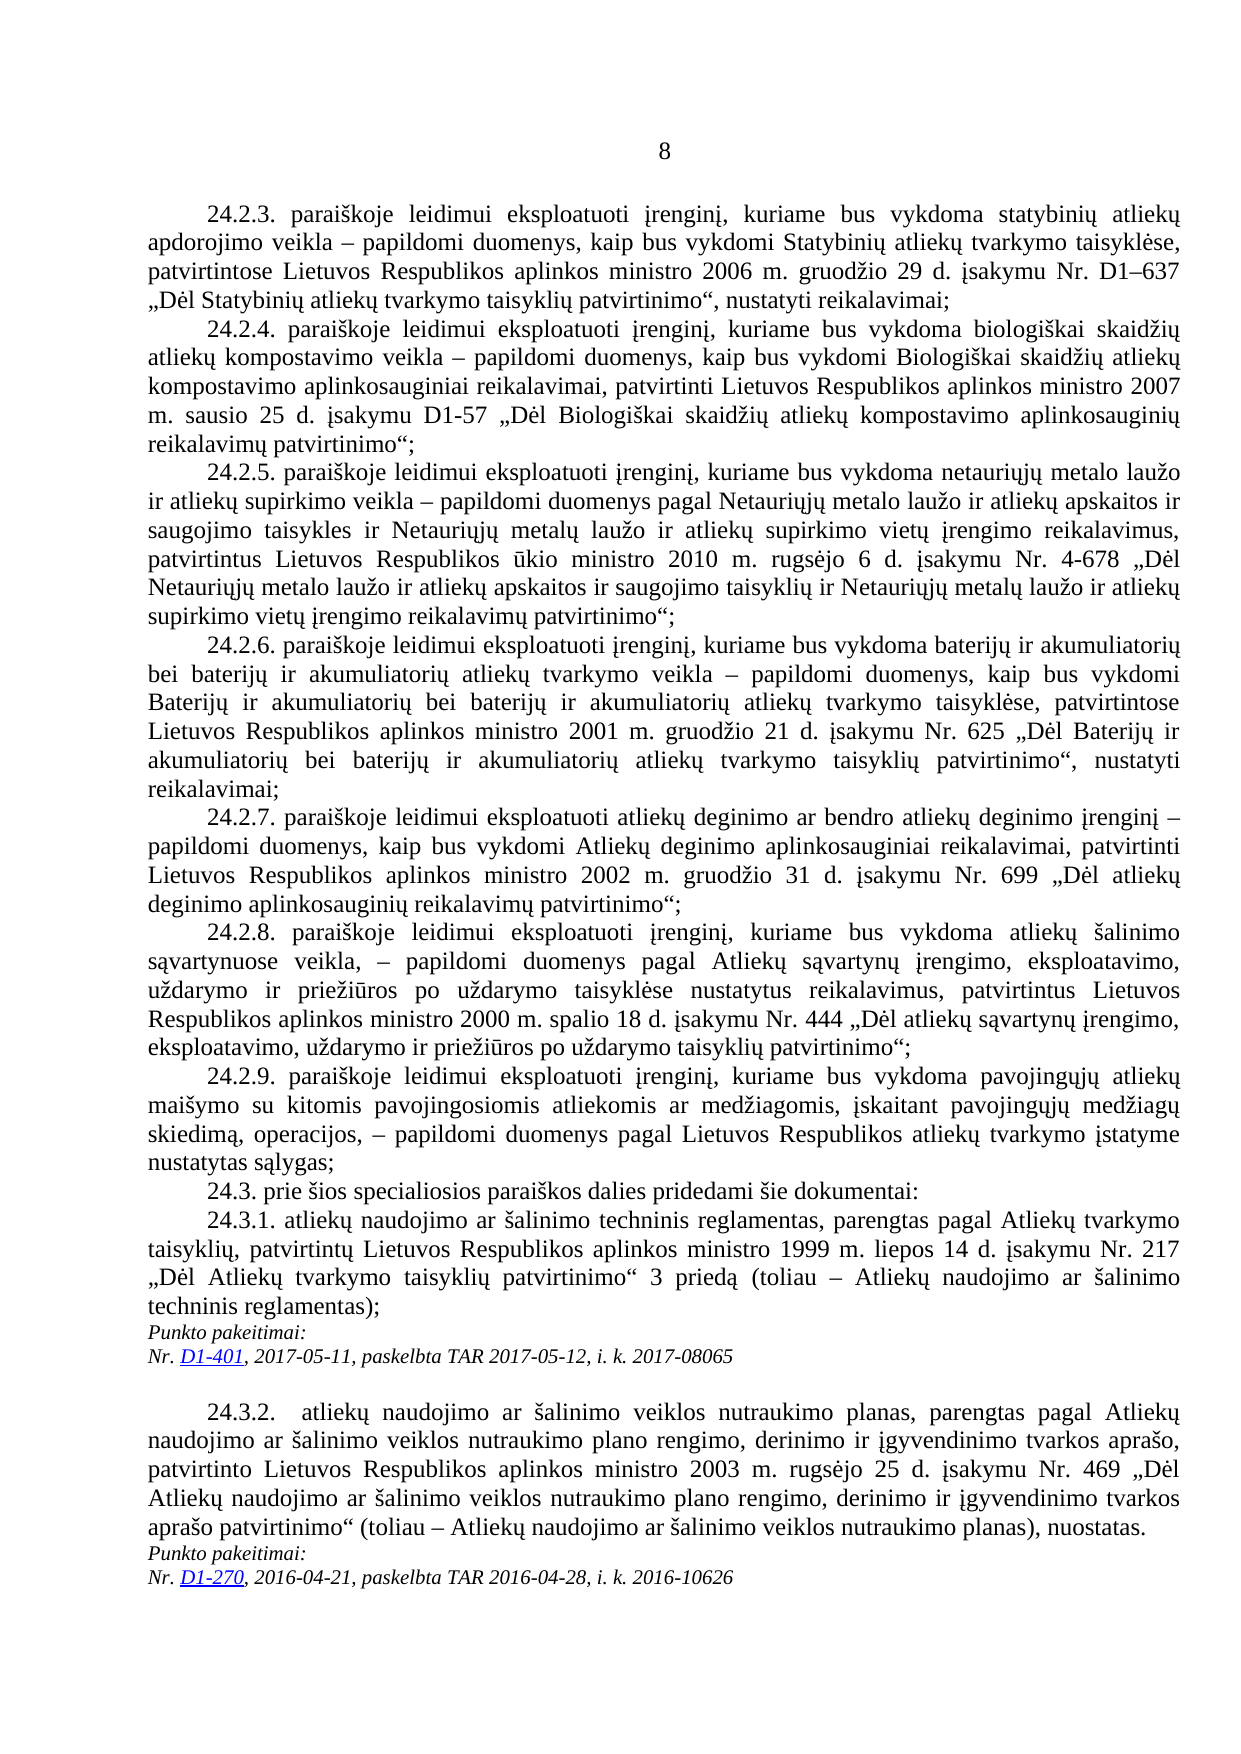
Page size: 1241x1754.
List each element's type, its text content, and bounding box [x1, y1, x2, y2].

text Punkto pakeitimai: [148, 1320, 1181, 1344]
text 24.2.7. paraiškoje leidimui eksploatuoti atliekų deginimo ar bendro atliekų deginimo įrenginį – papildomi duomenys, kaip bus vykdomi Atliekų deginimo aplinkosauginiai reikalavimai, patvirtinti Lietuvos Respublikos aplinkos ministro 2002 m. gruodžio 31 d. įsakymu Nr. 699 „Dėl atliekų deginimo aplinkosauginių reikalavimų patvirtinimo“; [148, 802, 1181, 917]
text 24.2.3. paraiškoje leidimui eksploatuoti įrenginį, kuriame bus vykdoma statybinių atliekų apdorojimo veikla – papildomi duomenys, kaip bus vykdomi Statybinių atliekų tvarkymo taisyklėse, patvirtintose Lietuvos Respublikos aplinkos ministro 2006 m. gruodžio 29 d. įsakymu Nr. D1–637 „Dėl Statybinių atliekų tvarkymo taisyklių patvirtinimo“, nustatyti reikalavimai; [148, 199, 1181, 314]
text 24.2.6. paraiškoje leidimui eksploatuoti įrenginį, kuriame bus vykdoma baterijų ir akumuliatorių bei baterijų ir akumuliatorių atliekų tvarkymo veikla – papildomi duomenys, kaip bus vykdomi Baterijų ir akumuliatorių bei baterijų ir akumuliatorių atliekų tvarkymo taisyklėse, patvirtintose Lietuvos Respublikos aplinkos ministro 2001 m. gruodžio 21 d. įsakymu Nr. 625 „Dėl Baterijų ir akumuliatorių bei baterijų ir akumuliatorių atliekų tvarkymo taisyklių patvirtinimo“, nustatyti reikalavimai; [148, 630, 1181, 802]
text 24.2.5. paraiškoje leidimui eksploatuoti įrenginį, kuriame bus vykdoma netauriųjų metalo laužo ir atliekų supirkimo veikla – papildomi duomenys pagal Netauriųjų metalo laužo ir atliekų apskaitos ir saugojimo taisykles ir Netauriųjų metalų laužo ir atliekų supirkimo vietų įrengimo reikalavimus, patvirtintus Lietuvos Respublikos ūkio ministro 2010 m. rugsėjo 6 d. įsakymu Nr. 4-678 „Dėl Netauriųjų metalo laužo ir atliekų apskaitos ir saugojimo taisyklių ir Netauriųjų metalų laužo ir atliekų supirkimo vietų įrengimo reikalavimų patvirtinimo“; [148, 457, 1181, 630]
text 24.3.1. atliekų naudojimo ar šalinimo techninis reglamentas, parengtas pagal Atliekų tvarkymo taisyklių, patvirtintų Lietuvos Respublikos aplinkos ministro 1999 m. liepos 14 d. įsakymu Nr. 217 „Dėl Atliekų tvarkymo taisyklių patvirtinimo“ 3 priedą (toliau – Atliekų naudojimo ar šalinimo techninis reglamentas); [148, 1205, 1181, 1320]
text 24.2.8. paraiškoje leidimui eksploatuoti įrenginį, kuriame bus vykdoma atliekų šalinimo sąvartynuose veikla, – papildomi duomenys pagal Atliekų sąvartynų įrengimo, eksploatavimo, uždarymo ir priežiūros po uždarymo taisyklėse nustatytus reikalavimus, patvirtintus Lietuvos Respublikos aplinkos ministro 2000 m. spalio 18 d. įsakymu Nr. 444 „Dėl atliekų sąvartynų įrengimo, eksploatavimo, uždarymo ir priežiūros po uždarymo taisyklių patvirtinimo“; [148, 917, 1181, 1061]
text Punkto pakeitimai: [148, 1541, 1181, 1564]
text 24.3. prie šios specialiosios paraiškos dalies pridedami šie dokumentai: [148, 1176, 1181, 1205]
text 24.3.2. atliekų naudojimo ar šalinimo veiklos nutraukimo planas, parengtas pagal Atliekų naudojimo ar šalinimo veiklos nutraukimo plano rengimo, derinimo ir įgyvendinimo tvarkos aprašo, patvirtinto Lietuvos Respublikos aplinkos ministro 2003 m. rugsėjo 25 d. įsakymu Nr. 469 „Dėl Atliekų naudojimo ar šalinimo veiklos nutraukimo plano rengimo, derinimo ir įgyvendinimo tvarkos aprašo patvirtinimo“ (toliau – Atliekų naudojimo ar šalinimo veiklos nutraukimo planas), nuostatas. [148, 1397, 1181, 1541]
text 24.2.4. paraiškoje leidimui eksploatuoti įrenginį, kuriame bus vykdoma biologiškai skaidžių atliekų kompostavimo veikla – papildomi duomenys, kaip bus vykdomi Biologiškai skaidžių atliekų kompostavimo aplinkosauginiai reikalavimai, patvirtinti Lietuvos Respublikos aplinkos ministro 2007 m. sausio 25 d. įsakymu D1-57 „Dėl Biologiškai skaidžių atliekų kompostavimo aplinkosauginių reikalavimų patvirtinimo“; [148, 314, 1181, 457]
text Nr. D1-270, 2016-04-21, paskelbta TAR 2016-04-28, i. k. 2016-10626 [148, 1564, 1181, 1589]
text 24.2.9. paraiškoje leidimui eksploatuoti įrenginį, kuriame bus vykdoma pavojingųjų atliekų maišymo su kitomis pavojingosiomis atliekomis ar medžiagomis, įskaitant pavojingųjų medžiagų skiedimą, operacijos, – papildomi duomenys pagal Lietuvos Respublikos atliekų tvarkymo įstatyme nustatytas sąlygas; [148, 1061, 1181, 1176]
text Nr. D1-401, 2017-05-11, paskelbta TAR 2017-05-12, i. k. 2017-08065 [148, 1344, 1181, 1368]
